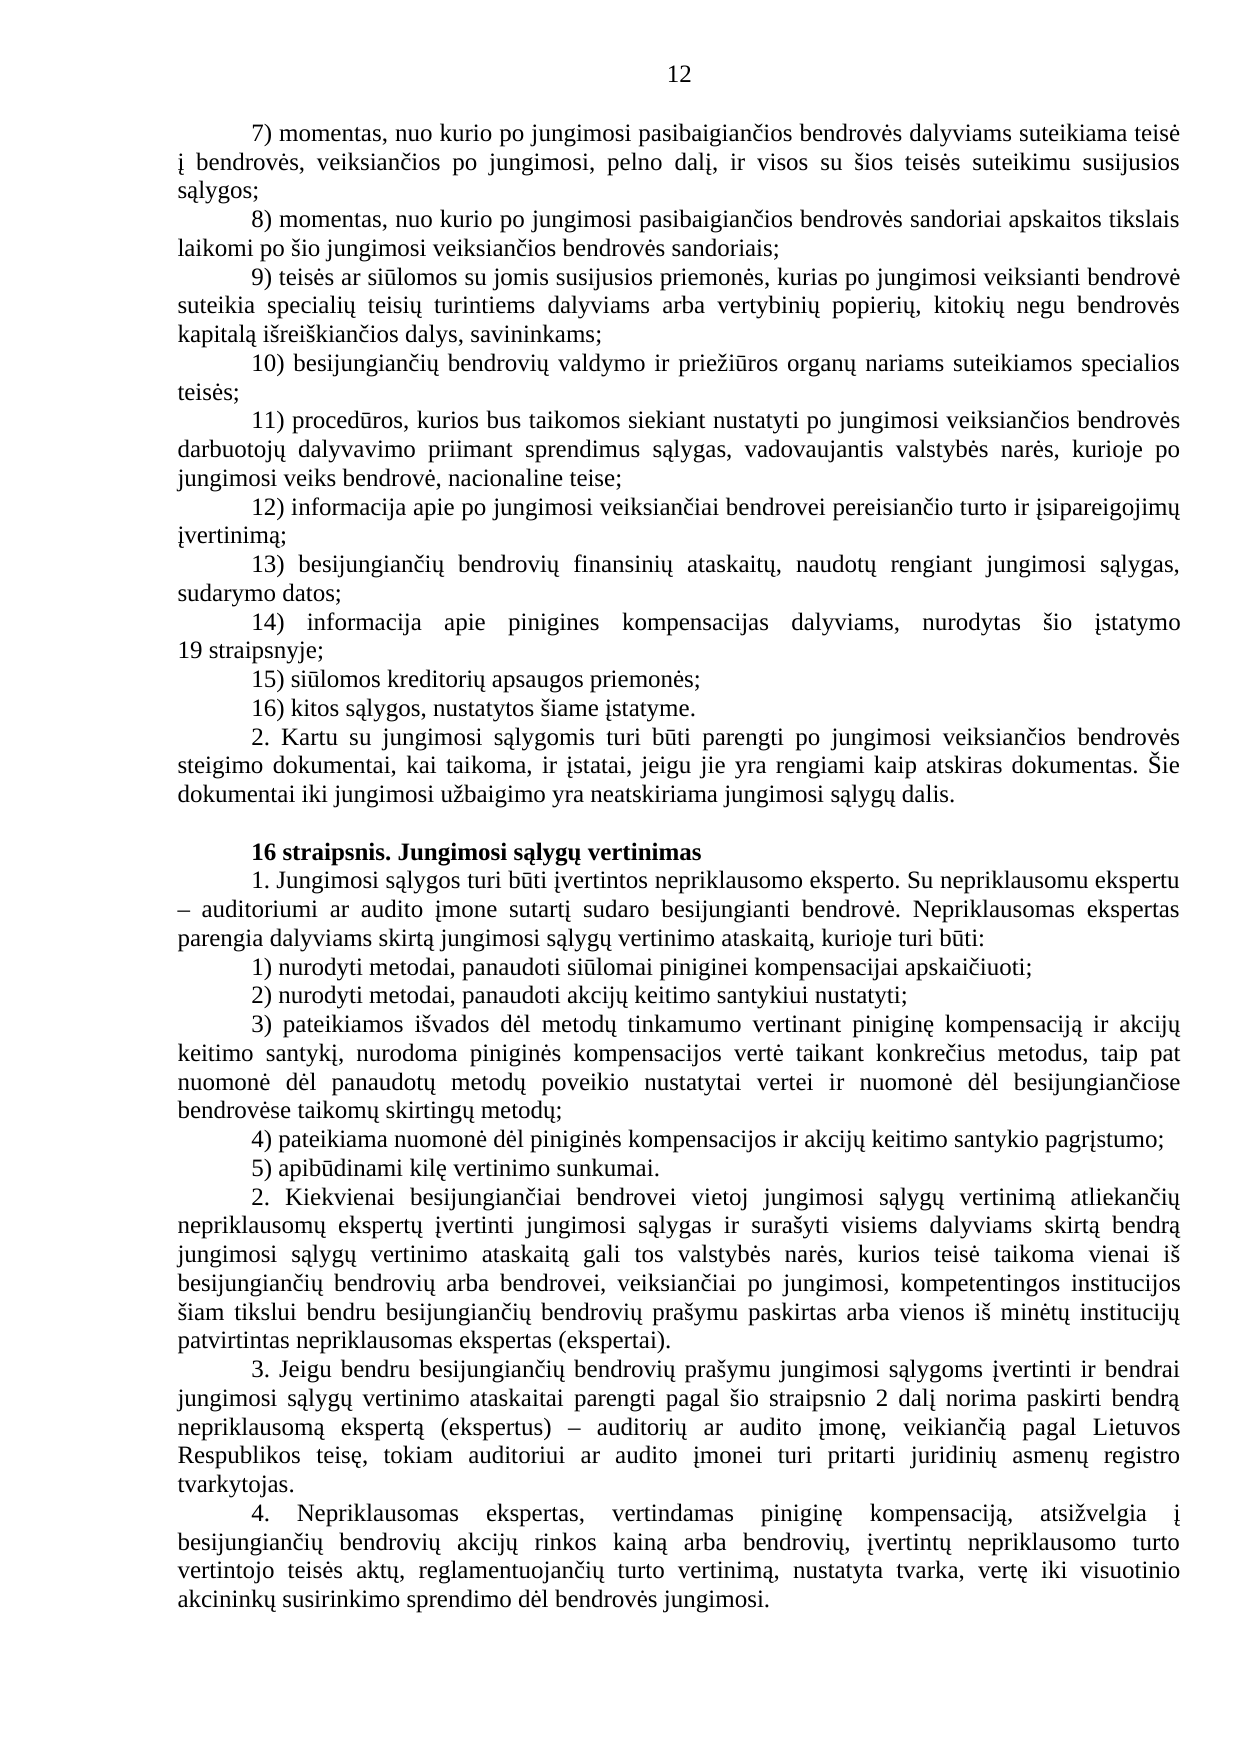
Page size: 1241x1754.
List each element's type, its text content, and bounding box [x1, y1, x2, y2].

text 3) pateikiamos išvados dėl metodų tinkamumo vertinant piniginę kompensaciją ir akcijų keitimo santykį, nurodoma piniginės kompensacijos vertė taikant konkrečius metodus, taip pat nuomonė dėl panaudotų metodų poveikio nustatytai vertei ir nuomonė dėl besijungiančiose bendrovėse taikomų skirtingų metodų; [177, 1009, 1181, 1124]
text 10) besijungiančių bendrovių valdymo ir priežiūros organų nariams suteikiamos specialios teisės; [177, 348, 1181, 406]
text 16) kitos sąlygos, nustatytos šiame įstatyme. [177, 693, 1181, 722]
text 4. Nepriklausomas ekspertas, vertindamas piniginę kompensaciją, atsižvelgia į besijungiančių bendrovių akcijų rinkos kainą arba bendrovių, įvertintų nepriklausomo turto vertintojo teisės aktų, reglamentuojančių turto vertinimą, nustatyta tvarka, vertę iki visuotinio akcininkų susirinkimo sprendimo dėl bendrovės jungimosi. [177, 1498, 1181, 1613]
text 1) nurodyti metodai, panaudoti siūlomai piniginei kompensacijai apskaičiuoti; [177, 952, 1181, 981]
text 5) apibūdinami kilę vertinimo sunkumai. [177, 1153, 1181, 1182]
text 3. Jeigu bendru besijungiančių bendrovių prašymu jungimosi sąlygoms įvertinti ir bendrai jungimosi sąlygų vertinimo ataskaitai parengti pagal šio straipsnio 2 dalį norima paskirti bendrą nepriklausomą ekspertą (ekspertus) – auditorių ar audito įmonę, veikiančią pagal Lietuvos Respublikos teisę, tokiam auditoriui ar audito įmonei turi pritarti juridinių asmenų registro tvarkytojas. [177, 1354, 1181, 1498]
text 9) teisės ar siūlomos su jomis susijusios priemonės, kurias po jungimosi veiksianti bendrovė suteikia specialių teisių turintiems dalyviams arba vertybinių popierių, kitokių negu bendrovės kapitalą išreiškiančios dalys, savininkams; [177, 262, 1181, 348]
text 2. Kiekvienai besijungiančiai bendrovei vietoj jungimosi sąlygų vertinimą atliekančių nepriklausomų ekspertų įvertinti jungimosi sąlygas ir surašyti visiems dalyviams skirtą bendrą jungimosi sąlygų vertinimo ataskaitą gali tos valstybės narės, kurios teisė taikoma vienai iš besijungiančių bendrovių arba bendrovei, veiksiančiai po jungimosi, kompetentingos institucijos šiam tikslui bendru besijungiančių bendrovių prašymu paskirtas arba vienos iš minėtų institucijų patvirtintas nepriklausomas ekspertas (ekspertai). [177, 1182, 1181, 1354]
text 7) momentas, nuo kurio po jungimosi pasibaigiančios bendrovės dalyviams suteikiama teisė į bendrovės, veiksiančios po jungimosi, pelno dalį, ir visos su šios teisės suteikimu susijusios sąlygos; [177, 118, 1181, 204]
text 1. Jungimosi sąlygos turi būti įvertintos nepriklausomo eksperto. Su nepriklausomu ekspertu – auditoriumi ar audito įmone sutartį sudaro besijungianti bendrovė. Nepriklausomas ekspertas parengia dalyviams skirtą jungimosi sąlygų vertinimo ataskaitą, kurioje turi būti: [177, 866, 1181, 952]
text 2. Kartu su jungimosi sąlygomis turi būti parengti po jungimosi veiksiančios bendrovės steigimo dokumentai, kai taikoma, ir įstatai, jeigu jie yra rengiami kaip atskiras dokumentas. Šie dokumentai iki jungimosi užbaigimo yra neatskiriama jungimosi sąlygų dalis. [177, 722, 1181, 808]
text 14) informacija apie pinigines kompensacijas dalyviams, nurodytas šio įstatymo 19 straipsnyje; [177, 607, 1181, 664]
text 11) procedūros, kurios bus taikomos siekiant nustatyti po jungimosi veiksiančios bendrovės darbuotojų dalyvavimo priimant sprendimus sąlygas, vadovaujantis valstybės narės, kurioje po jungimosi veiks bendrovė, nacionaline teise; [177, 406, 1181, 492]
text 13) besijungiančių bendrovių finansinių ataskaitų, naudotų rengiant jungimosi sąlygas, sudarymo datos; [177, 549, 1181, 607]
text 8) momentas, nuo kurio po jungimosi pasibaigiančios bendrovės sandoriai apskaitos tikslais laikomi po šio jungimosi veiksiančios bendrovės sandoriais; [177, 204, 1181, 262]
text 12) informacija apie po jungimosi veiksiančiai bendrovei pereisiančio turto ir įsipareigojimų įvertinimą; [177, 492, 1181, 549]
text 4) pateikiama nuomonė dėl piniginės kompensacijos ir akcijų keitimo santykio pagrįstumo; [177, 1124, 1181, 1153]
text 2) nurodyti metodai, panaudoti akcijų keitimo santykiui nustatyti; [177, 981, 1181, 1009]
text 15) siūlomos kreditorių apsaugos priemonės; [177, 664, 1181, 693]
text 16 straipsnis. Jungimosi sąlygų vertinimas [177, 837, 1181, 866]
